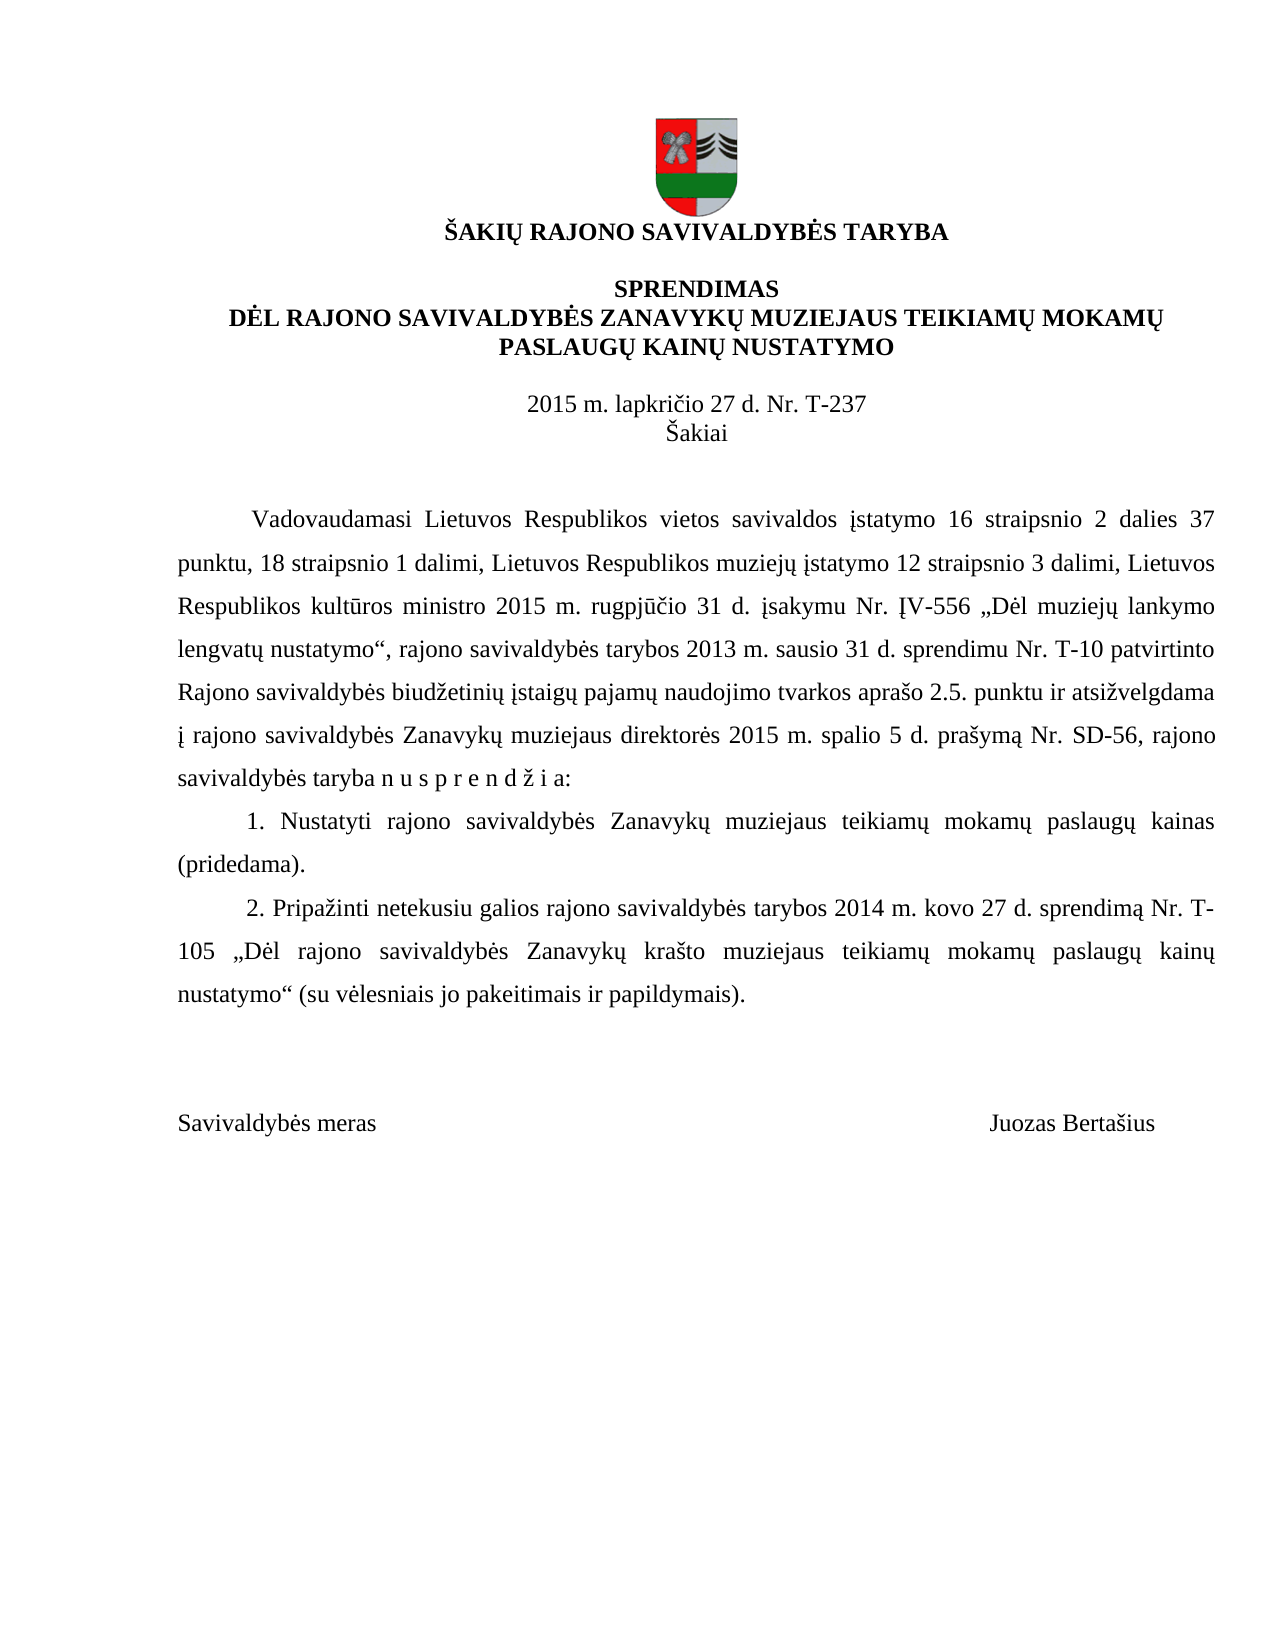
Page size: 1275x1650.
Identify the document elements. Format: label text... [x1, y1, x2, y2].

text Šakiai [177, 418, 1216, 447]
text 1. Nustatyti rajono savivaldybės Zanavykų muziejaus teikiamų mokamų paslaugų kainas (pridedama). [177, 806, 1216, 878]
text ŠAKIŲ RAJONO SAVIVALDYBĖS TARYBA [177, 217, 1216, 246]
text 2015 m. lapkričio 27 d. Nr. T-237 [177, 389, 1216, 418]
text Savivaldybės meras Juozas Bertašius [177, 1108, 1216, 1137]
text SPRENDIMAS [177, 274, 1216, 303]
text DĖL rajono savivaldybės Zanavykų muziejaus TEIKIAMų mokamų PASLAUGų kainų NUSTATYMO [177, 303, 1216, 361]
text 2. Pripažinti netekusiu galios rajono savivaldybės tarybos 2014 m. kovo 27 d. sprendimą Nr. T-105 „Dėl rajono savivaldybės Zanavykų krašto muziejaus teikiamų mokamų paslaugų kainų nustatymo“ (su vėlesniais jo pakeitimais ir papildymais). [177, 893, 1216, 1008]
text Vadovaudamasi Lietuvos Respublikos vietos savivaldos įstatymo 16 straipsnio 2 dalies 37 punktu, 18 straipsnio 1 dalimi, Lietuvos Respublikos muziejų įstatymo 12 straipsnio 3 dalimi, Lietuvos Respublikos kultūros ministro 2015 m. rugpjūčio 31 d. įsakymu Nr. ĮV-556 „Dėl muziejų lankymo lengvatų nustatymo“, rajono savivaldybės tarybos 2013 m. sausio 31 d. sprendimu Nr. T-10 patvirtinto Rajono savivaldybės biudžetinių įstaigų pajamų naudojimo tvarkos aprašo 2.5. punktu ir atsižvelgdama į rajono savivaldybės Zanavykų muziejaus direktorės 2015 m. spalio 5 d. prašymą Nr. SD-56, rajono savivaldybės taryba n u s p r e n d ž i a: [177, 504, 1216, 792]
